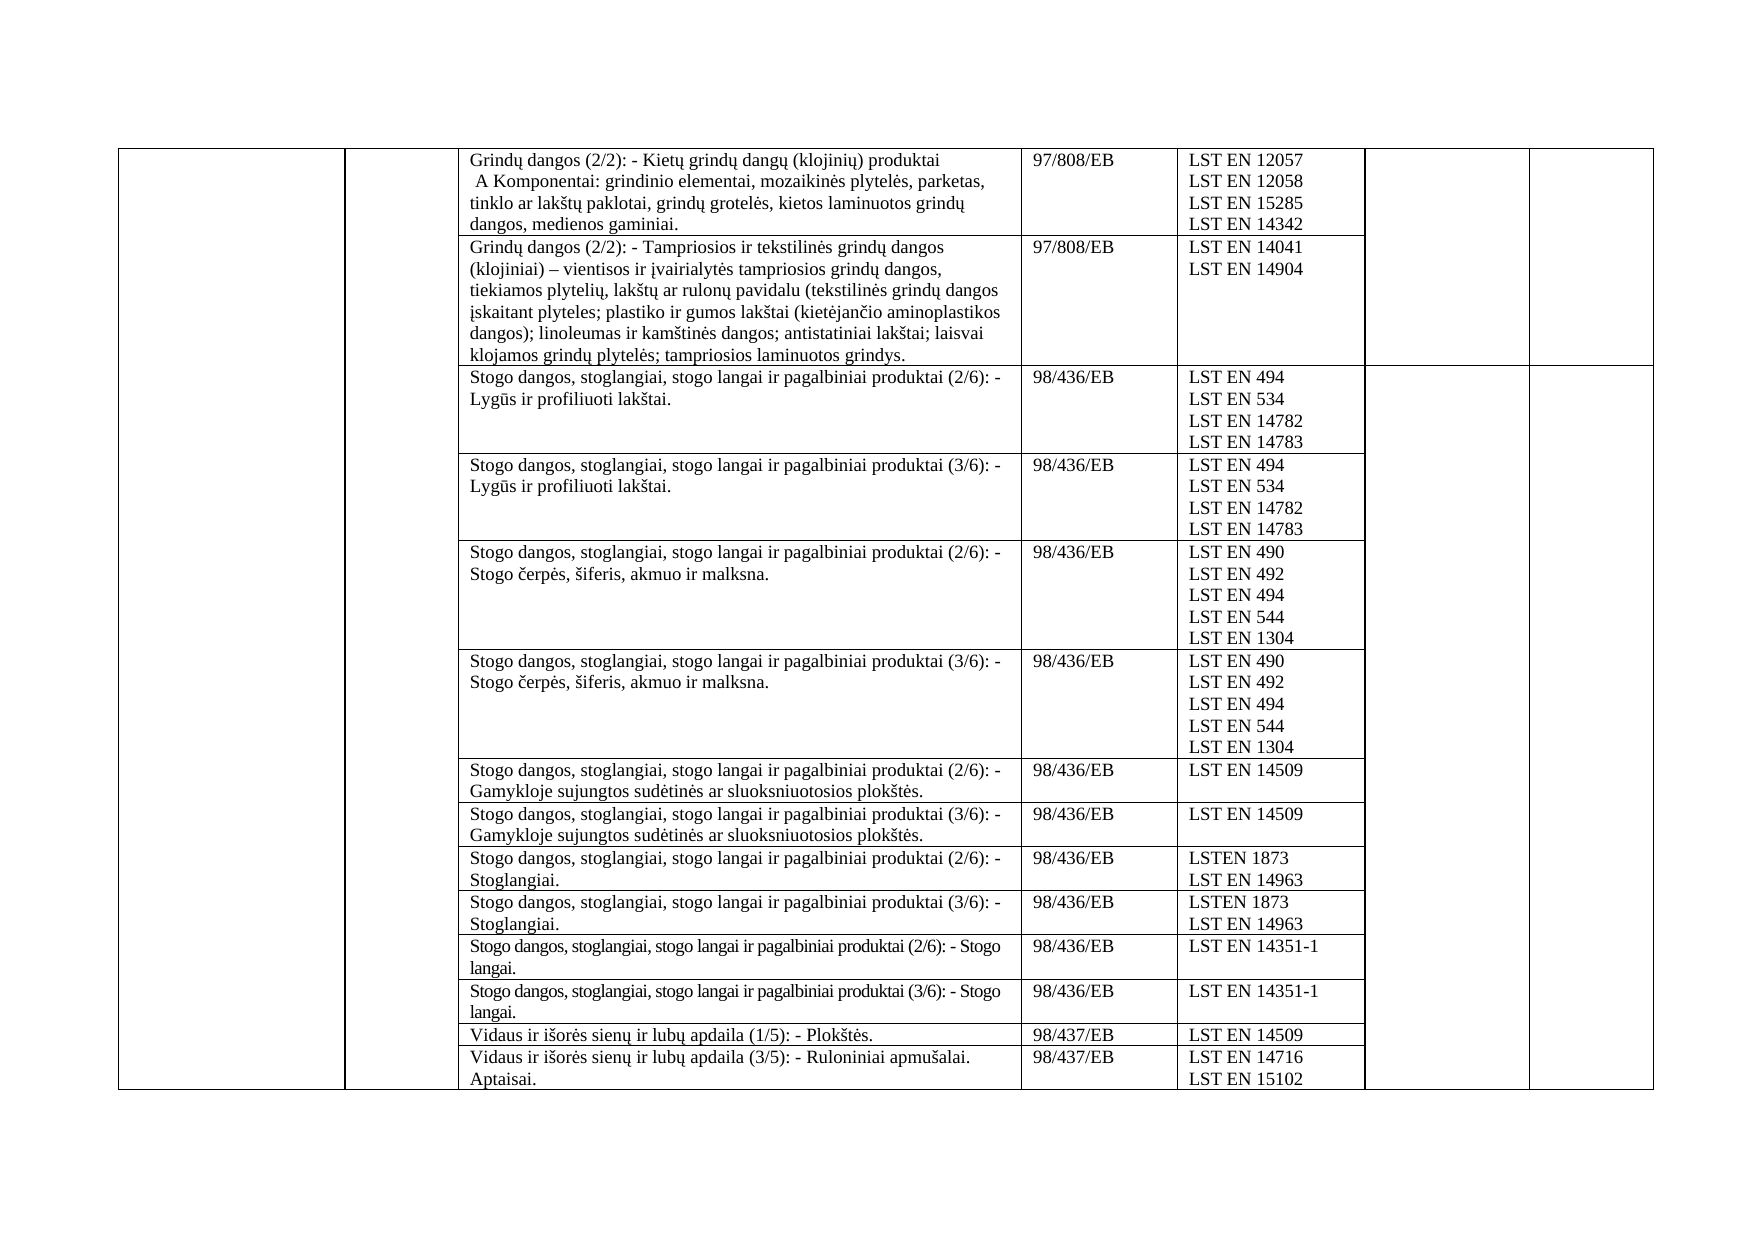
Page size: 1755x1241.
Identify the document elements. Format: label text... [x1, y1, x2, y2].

table_cell Stogo dangos, stoglangiai, stogo langai ir pagalbiniai produktai (2/6): - Stoglangiai. [459, 847, 1021, 890]
table_cell 98/436/EB [1022, 650, 1177, 758]
table_cell 98/436/EB [1022, 980, 1177, 1023]
table_cell Stogo dangos, stoglangiai, stogo langai ir pagalbiniai produktai (2/6): - Stogo langai. [459, 935, 1021, 978]
table_cell LST EN 494 LST EN 534 LST EN 14782 LST EN 14783 [1178, 366, 1364, 453]
table_cell 98/436/EB [1022, 847, 1177, 890]
table_cell Vidaus ir išorės sienų ir lubų apdaila (3/5): - Ruloniniai apmušalai. Aptaisai. [459, 1046, 1021, 1089]
table_cell [346, 149, 458, 1089]
table_cell [1530, 366, 1653, 1089]
table_cell 98/436/EB [1022, 759, 1177, 802]
table_cell LST EN 14509 [1178, 1024, 1364, 1045]
table_cell 98/437/EB [1022, 1046, 1177, 1089]
table_cell LSTEN 1873 LST EN 14963 [1178, 847, 1364, 890]
table_cell Stogo dangos, stoglangiai, stogo langai ir pagalbiniai produktai (2/6): - Lygūs ir profiliuoti lakštai. [459, 366, 1021, 453]
table_cell Stogo dangos, stoglangiai, stogo langai ir pagalbiniai produktai (3/6): - Stoglangiai. [459, 891, 1021, 934]
table_cell 98/436/EB [1022, 366, 1177, 453]
table_cell 98/436/EB [1022, 891, 1177, 934]
table_cell LST EN 494 LST EN 534 LST EN 14782 LST EN 14783 [1178, 454, 1364, 540]
table_cell [119, 149, 344, 1089]
table_cell Stogo dangos, stoglangiai, stogo langai ir pagalbiniai produktai (3/6): - Stogo čerpės, šiferis, akmuo ir malksna. [459, 650, 1021, 758]
table_cell Stogo dangos, stoglangiai, stogo langai ir pagalbiniai produktai (3/6): - Lygūs ir profiliuoti lakštai. [459, 454, 1021, 540]
table_cell [1366, 366, 1529, 1089]
table_cell 97/808/EB [1022, 149, 1177, 235]
table_cell Grindų dangos (2/2): - Kietų grindų dangų (klojinių) produktai A Komponentai: grindinio elementai, mozaikinės plytelės, parketas, tinklo ar lakštų paklotai, grindų grotelės, kietos laminuotos grindų dangos, medienos gaminiai. [459, 149, 1021, 235]
table_cell 98/436/EB [1022, 454, 1177, 540]
table_cell LST EN 14509 [1178, 803, 1364, 846]
table_cell LSTEN 1873 LST EN 14963 [1178, 891, 1364, 934]
table_cell 98/436/EB [1022, 803, 1177, 846]
table_cell LST EN 490 LST EN 492 LST EN 494 LST EN 544 LST EN 1304 [1178, 650, 1364, 758]
table_cell LST EN 14351-1 [1178, 935, 1364, 978]
table_cell Stogo dangos, stoglangiai, stogo langai ir pagalbiniai produktai (2/6): - Stogo čerpės, šiferis, akmuo ir malksna. [459, 541, 1021, 649]
table_cell 98/437/EB [1022, 1024, 1177, 1045]
table_cell LST EN 14716 LST EN 15102 [1178, 1046, 1364, 1089]
table_cell LST EN 12057 LST EN 12058 LST EN 15285 LST EN 14342 [1178, 149, 1364, 235]
table_cell 98/436/EB [1022, 935, 1177, 978]
table_cell 98/436/EB [1022, 541, 1177, 649]
table_cell Stogo dangos, stoglangiai, stogo langai ir pagalbiniai produktai (3/6): - Stogo langai. [459, 980, 1021, 1023]
table_cell LST EN 14041 LST EN 14904 [1178, 236, 1364, 365]
table_cell LST EN 490 LST EN 492 LST EN 494 LST EN 544 LST EN 1304 [1178, 541, 1364, 649]
table_cell [1366, 149, 1529, 365]
table_cell 97/808/EB [1022, 236, 1177, 365]
table_cell Grindų dangos (2/2): - Tampriosios ir tekstilinės grindų dangos (klojiniai) – vientisos ir įvairialytės tampriosios grindų dangos, tiekiamos plytelių, lakštų ar rulonų pavidalu (tekstilinės grindų dangos įskaitant plyteles; plastiko ir gumos lakštai (kietėjančio aminoplastikos dangos); linoleumas ir kamštinės dangos; antistatiniai lakštai; laisvai klojamos grindų plytelės; tampriosios laminuotos grindys. [459, 236, 1021, 365]
table_cell Stogo dangos, stoglangiai, stogo langai ir pagalbiniai produktai (2/6): - Gamykloje sujungtos sudėtinės ar sluoksniuotosios plokštės. [459, 759, 1021, 802]
table_cell LST EN 14509 [1178, 759, 1364, 802]
table_cell Stogo dangos, stoglangiai, stogo langai ir pagalbiniai produktai (3/6): - Gamykloje sujungtos sudėtinės ar sluoksniuotosios plokštės. [459, 803, 1021, 846]
table_cell Vidaus ir išorės sienų ir lubų apdaila (1/5): - Plokštės. [459, 1024, 1021, 1045]
table_cell [1530, 149, 1653, 365]
table_cell LST EN 14351-1 [1178, 980, 1364, 1023]
